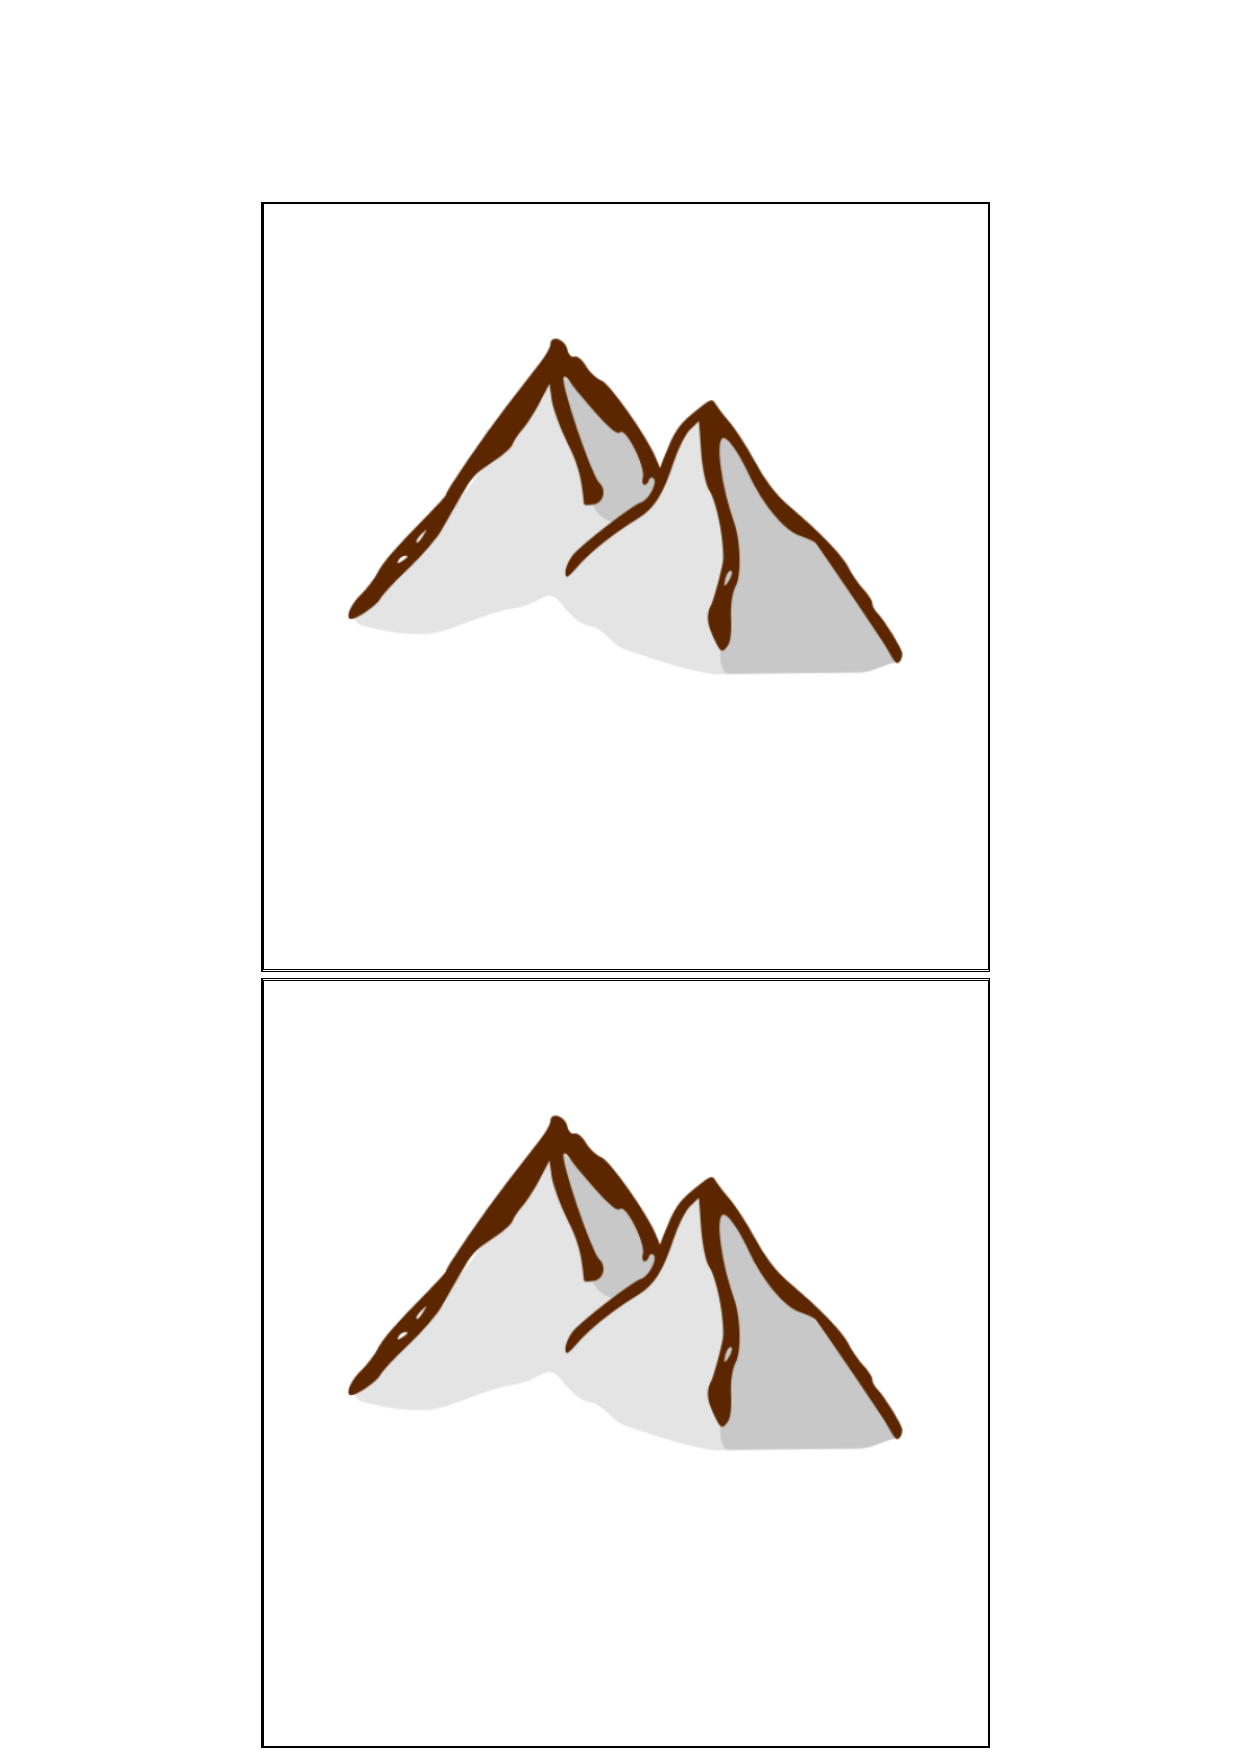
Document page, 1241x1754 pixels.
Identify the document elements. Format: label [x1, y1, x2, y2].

picture [326, 308, 926, 689]
picture [326, 1085, 926, 1465]
